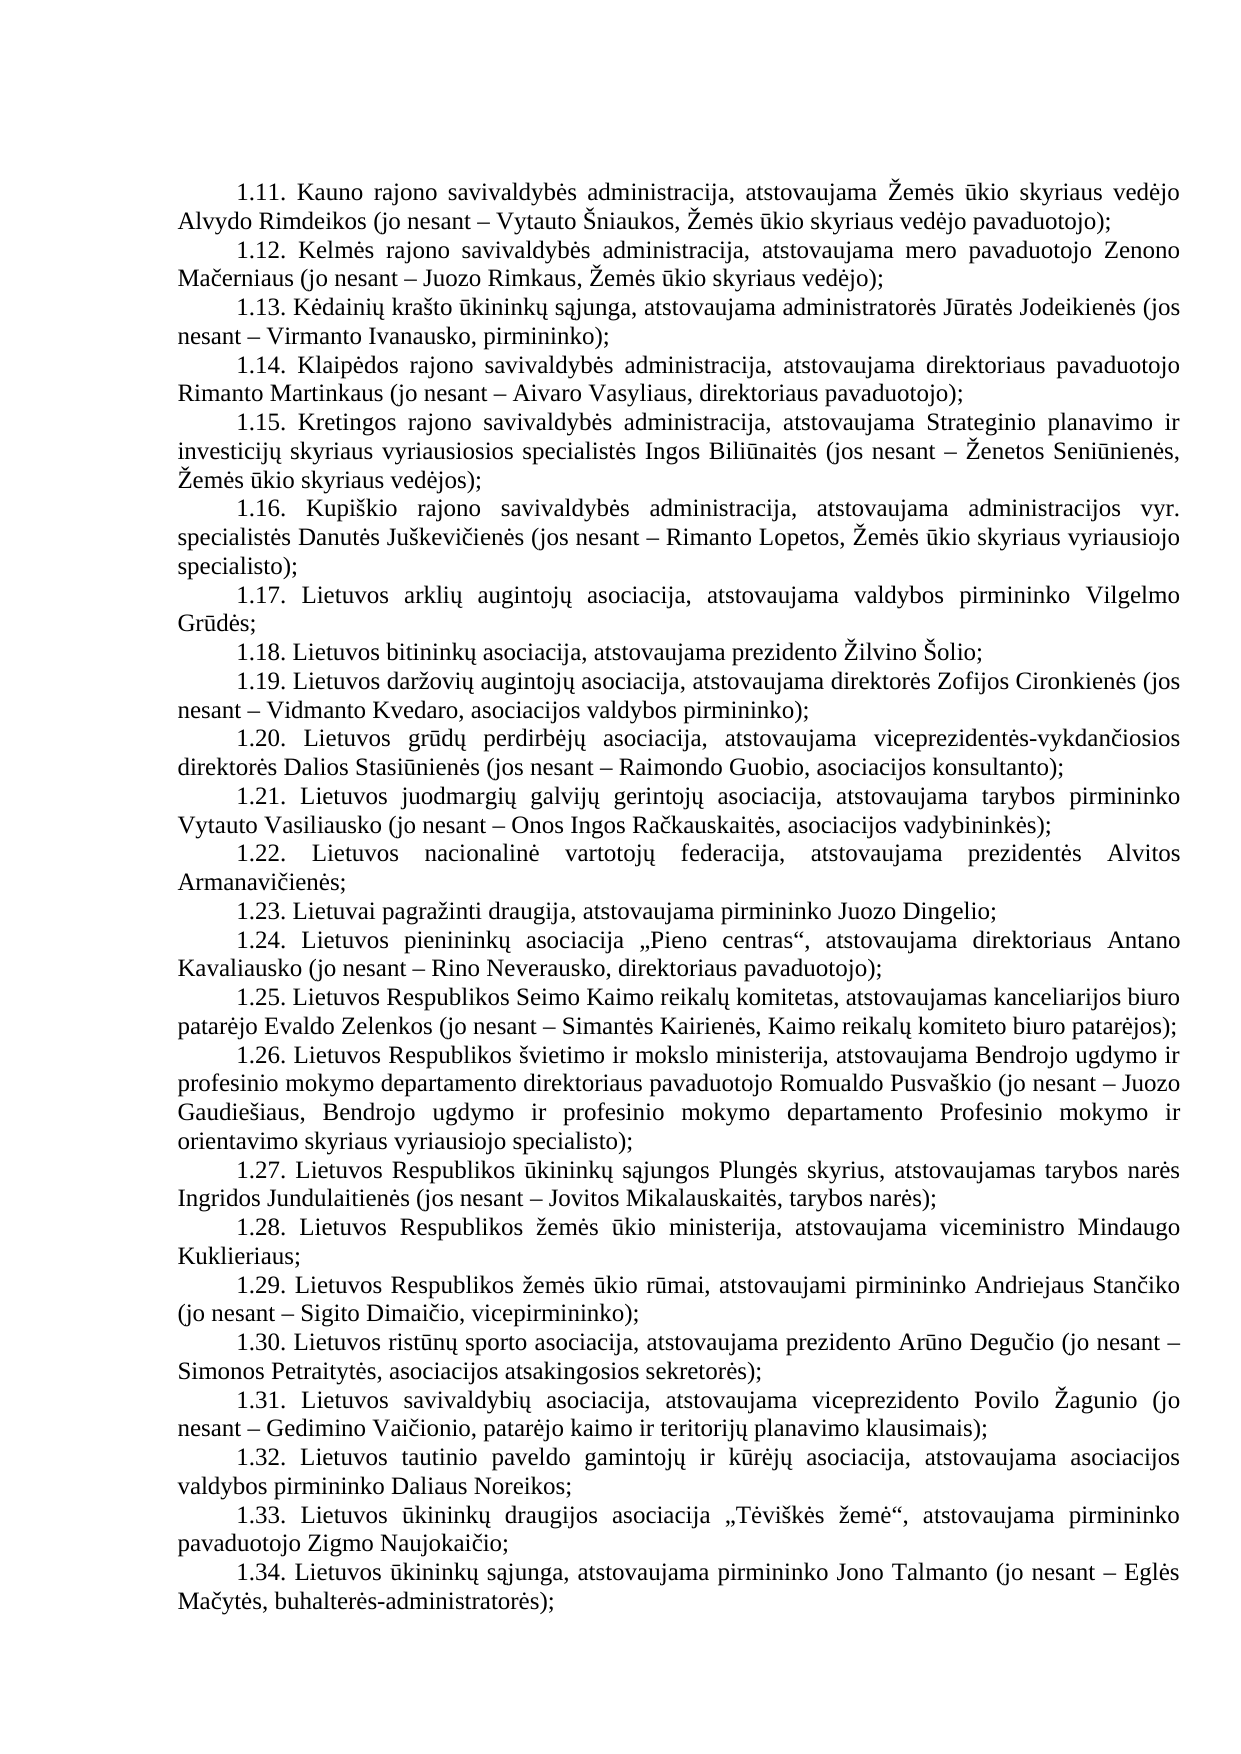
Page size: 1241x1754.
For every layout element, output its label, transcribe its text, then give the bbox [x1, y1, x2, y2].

text 1.24. Lietuvos pienininkų asociacija „Pieno centras“, atstovaujama direktoriaus Antano Kavaliausko (jo nesant – Rino Neverausko, direktoriaus pavaduotojo); [177, 925, 1181, 982]
text 1.29. Lietuvos Respublikos žemės ūkio rūmai, atstovaujami pirmininko Andriejaus Stančiko (jo nesant – Sigito Dimaičio, vicepirmininko); [177, 1270, 1181, 1327]
text 1.17. Lietuvos arklių augintojų asociacija, atstovaujama valdybos pirmininko Vilgelmo Grūdės; [177, 580, 1181, 637]
text 1.13. Kėdainių krašto ūkininkų sąjunga, atstovaujama administratorės Jūratės Jodeikienės (jos nesant – Virmanto Ivanausko, pirmininko); [177, 292, 1181, 350]
text 1.21. Lietuvos juodmargių galvijų gerintojų asociacija, atstovaujama tarybos pirmininko Vytauto Vasiliausko (jo nesant – Onos Ingos Račkauskaitės, asociacijos vadybininkės); [177, 781, 1181, 838]
text 1.22. Lietuvos nacionalinė vartotojų federacija, atstovaujama prezidentės Alvitos Armanavičienės; [177, 838, 1181, 896]
text 1.12. Kelmės rajono savivaldybės administracija, atstovaujama mero pavaduotojo Zenono Mačerniaus (jo nesant – Juozo Rimkaus, Žemės ūkio skyriaus vedėjo); [177, 235, 1181, 292]
text 1.32. Lietuvos tautinio paveldo gamintojų ir kūrėjų asociacija, atstovaujama asociacijos valdybos pirmininko Daliaus Noreikos; [177, 1442, 1181, 1500]
text 1.18. Lietuvos bitininkų asociacija, atstovaujama prezidento Žilvino Šolio; [177, 637, 1181, 666]
text 1.23. Lietuvai pagražinti draugija, atstovaujama pirmininko Juozo Dingelio; [177, 896, 1181, 925]
text 1.33. Lietuvos ūkininkų draugijos asociacija „Tėviškės žemė“, atstovaujama pirmininko pavaduotojo Zigmo Naujokaičio; [177, 1500, 1181, 1557]
text 1.14. Klaipėdos rajono savivaldybės administracija, atstovaujama direktoriaus pavaduotojo Rimanto Martinkaus (jo nesant – Aivaro Vasyliaus, direktoriaus pavaduotojo); [177, 350, 1181, 407]
text 1.34. Lietuvos ūkininkų sąjunga, atstovaujama pirmininko Jono Talmanto (jo nesant – Eglės Mačytės, buhalterės-administratorės); [177, 1557, 1181, 1615]
text 1.20. Lietuvos grūdų perdirbėjų asociacija, atstovaujama viceprezidentės-vykdančiosios direktorės Dalios Stasiūnienės (jos nesant – Raimondo Guobio, asociacijos konsultanto); [177, 723, 1181, 781]
text 1.30. Lietuvos ristūnų sporto asociacija, atstovaujama prezidento Arūno Degučio (jo nesant – Simonos Petraitytės, asociacijos atsakingosios sekretorės); [177, 1327, 1181, 1385]
text 1.27. Lietuvos Respublikos ūkininkų sąjungos Plungės skyrius, atstovaujamas tarybos narės Ingridos Jundulaitienės (jos nesant – Jovitos Mikalauskaitės, tarybos narės); [177, 1155, 1181, 1212]
text 1.26. Lietuvos Respublikos švietimo ir mokslo ministerija, atstovaujama Bendrojo ugdymo ir profesinio mokymo departamento direktoriaus pavaduotojo Romualdo Pusvaškio (jo nesant – Juozo Gaudiešiaus, Bendrojo ugdymo ir profesinio mokymo departamento Profesinio mokymo ir orientavimo skyriaus vyriausiojo specialisto); [177, 1040, 1181, 1155]
text 1.15. Kretingos rajono savivaldybės administracija, atstovaujama Strateginio planavimo ir investicijų skyriaus vyriausiosios specialistės Ingos Biliūnaitės (jos nesant – Ženetos Seniūnienės, Žemės ūkio skyriaus vedėjos); [177, 407, 1181, 493]
text 1.16. Kupiškio rajono savivaldybės administracija, atstovaujama administracijos vyr. specialistės Danutės Juškevičienės (jos nesant – Rimanto Lopetos, Žemės ūkio skyriaus vyriausiojo specialisto); [177, 493, 1181, 580]
text 1.25. Lietuvos Respublikos Seimo Kaimo reikalų komitetas, atstovaujamas kanceliarijos biuro patarėjo Evaldo Zelenkos (jo nesant – Simantės Kairienės, Kaimo reikalų komiteto biuro patarėjos); [177, 982, 1181, 1040]
text 1.11. Kauno rajono savivaldybės administracija, atstovaujama Žemės ūkio skyriaus vedėjo Alvydo Rimdeikos (jo nesant – Vytauto Šniaukos, Žemės ūkio skyriaus vedėjo pavaduotojo); [177, 177, 1181, 235]
text 1.19. Lietuvos daržovių augintojų asociacija, atstovaujama direktorės Zofijos Cironkienės (jos nesant – Vidmanto Kvedaro, asociacijos valdybos pirmininko); [177, 666, 1181, 723]
text 1.31. Lietuvos savivaldybių asociacija, atstovaujama viceprezidento Povilo Žagunio (jo nesant – Gedimino Vaičionio, patarėjo kaimo ir teritorijų planavimo klausimais); [177, 1385, 1181, 1442]
text 1.28. Lietuvos Respublikos žemės ūkio ministerija, atstovaujama viceministro Mindaugo Kuklieriaus; [177, 1212, 1181, 1270]
